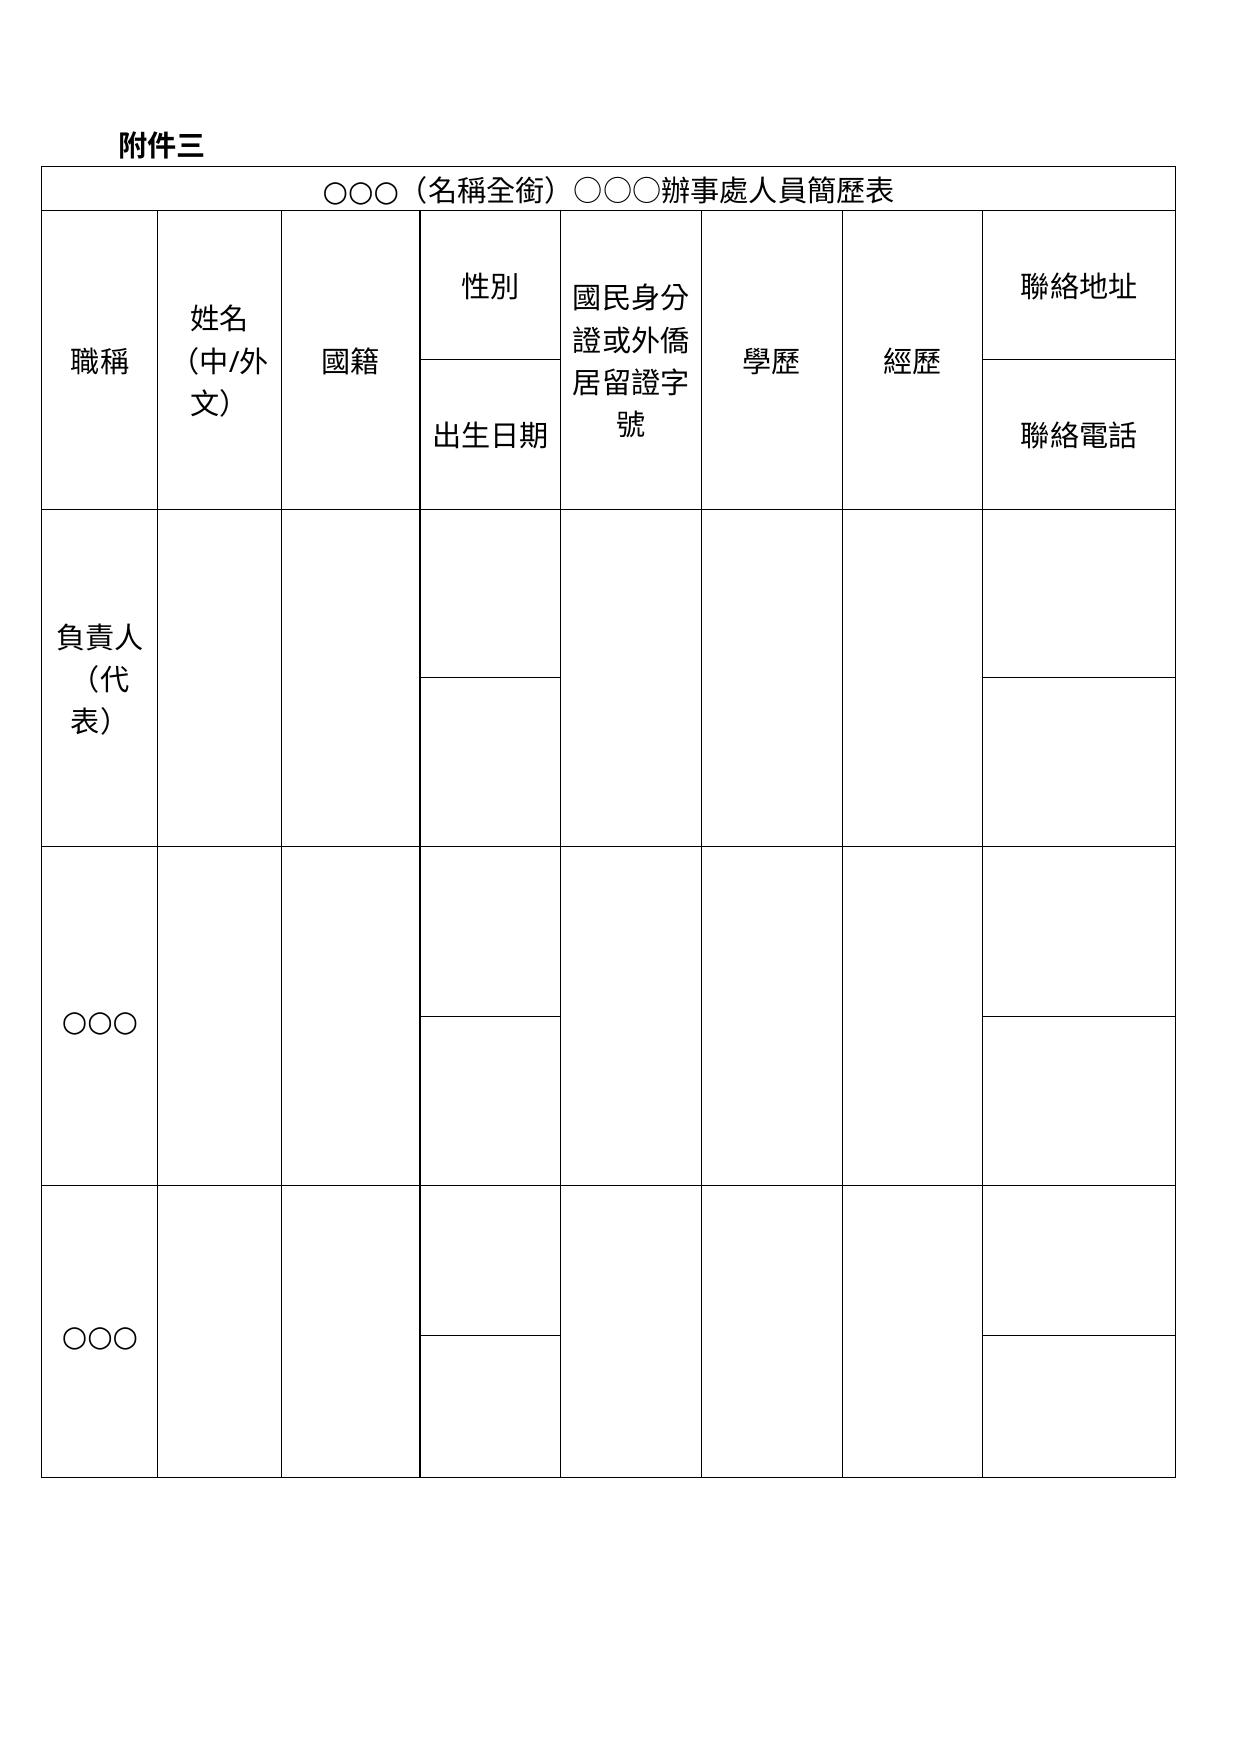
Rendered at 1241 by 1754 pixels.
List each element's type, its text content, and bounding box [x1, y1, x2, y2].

table_cell [421, 1017, 560, 1185]
table_cell [983, 1336, 1175, 1477]
table_cell [561, 510, 701, 846]
table_cell 學歷 [702, 211, 842, 508]
table_cell [983, 1017, 1175, 1185]
table_cell [702, 1186, 842, 1477]
table_cell 負責人（代表） [42, 510, 157, 846]
table_cell 經歷 [843, 211, 982, 508]
table_cell 國民身分證或外僑居留證字號 [561, 211, 701, 508]
table_cell 姓名（中/外文） [158, 211, 281, 508]
table_cell [282, 1186, 419, 1477]
table_cell ○○○ [42, 1186, 157, 1477]
table_cell [421, 510, 560, 677]
table_cell [983, 847, 1175, 1016]
table_cell 聯絡地址 [983, 211, 1175, 359]
table_cell 國籍 [282, 211, 419, 508]
table_cell [421, 1186, 560, 1335]
table_cell [843, 847, 982, 1185]
table_cell [843, 510, 982, 846]
table_cell [158, 847, 281, 1185]
table_cell [983, 678, 1175, 846]
table_cell [561, 1186, 701, 1477]
table_cell [983, 1186, 1175, 1335]
table_cell 職稱 [42, 211, 157, 508]
table_cell [282, 847, 419, 1185]
table_cell [158, 1186, 281, 1477]
table_cell [282, 510, 419, 846]
table_cell [421, 678, 560, 846]
table_cell [158, 510, 281, 846]
table_cell [702, 510, 842, 846]
table_cell [421, 847, 560, 1016]
table_cell [421, 1336, 560, 1477]
table_cell [983, 510, 1175, 677]
table_cell [702, 847, 842, 1185]
table_cell 聯絡電話 [983, 360, 1175, 508]
text 附件三 [118, 118, 1122, 166]
table_cell 性別 [421, 211, 560, 359]
table_cell [843, 1186, 982, 1477]
table_cell 出生日期 [421, 360, 560, 508]
table_cell ○○○ [42, 847, 157, 1185]
table_header ○○○（名稱全銜）○○○辦事處人員簡歷表 [42, 167, 1175, 209]
table_cell [561, 847, 701, 1185]
